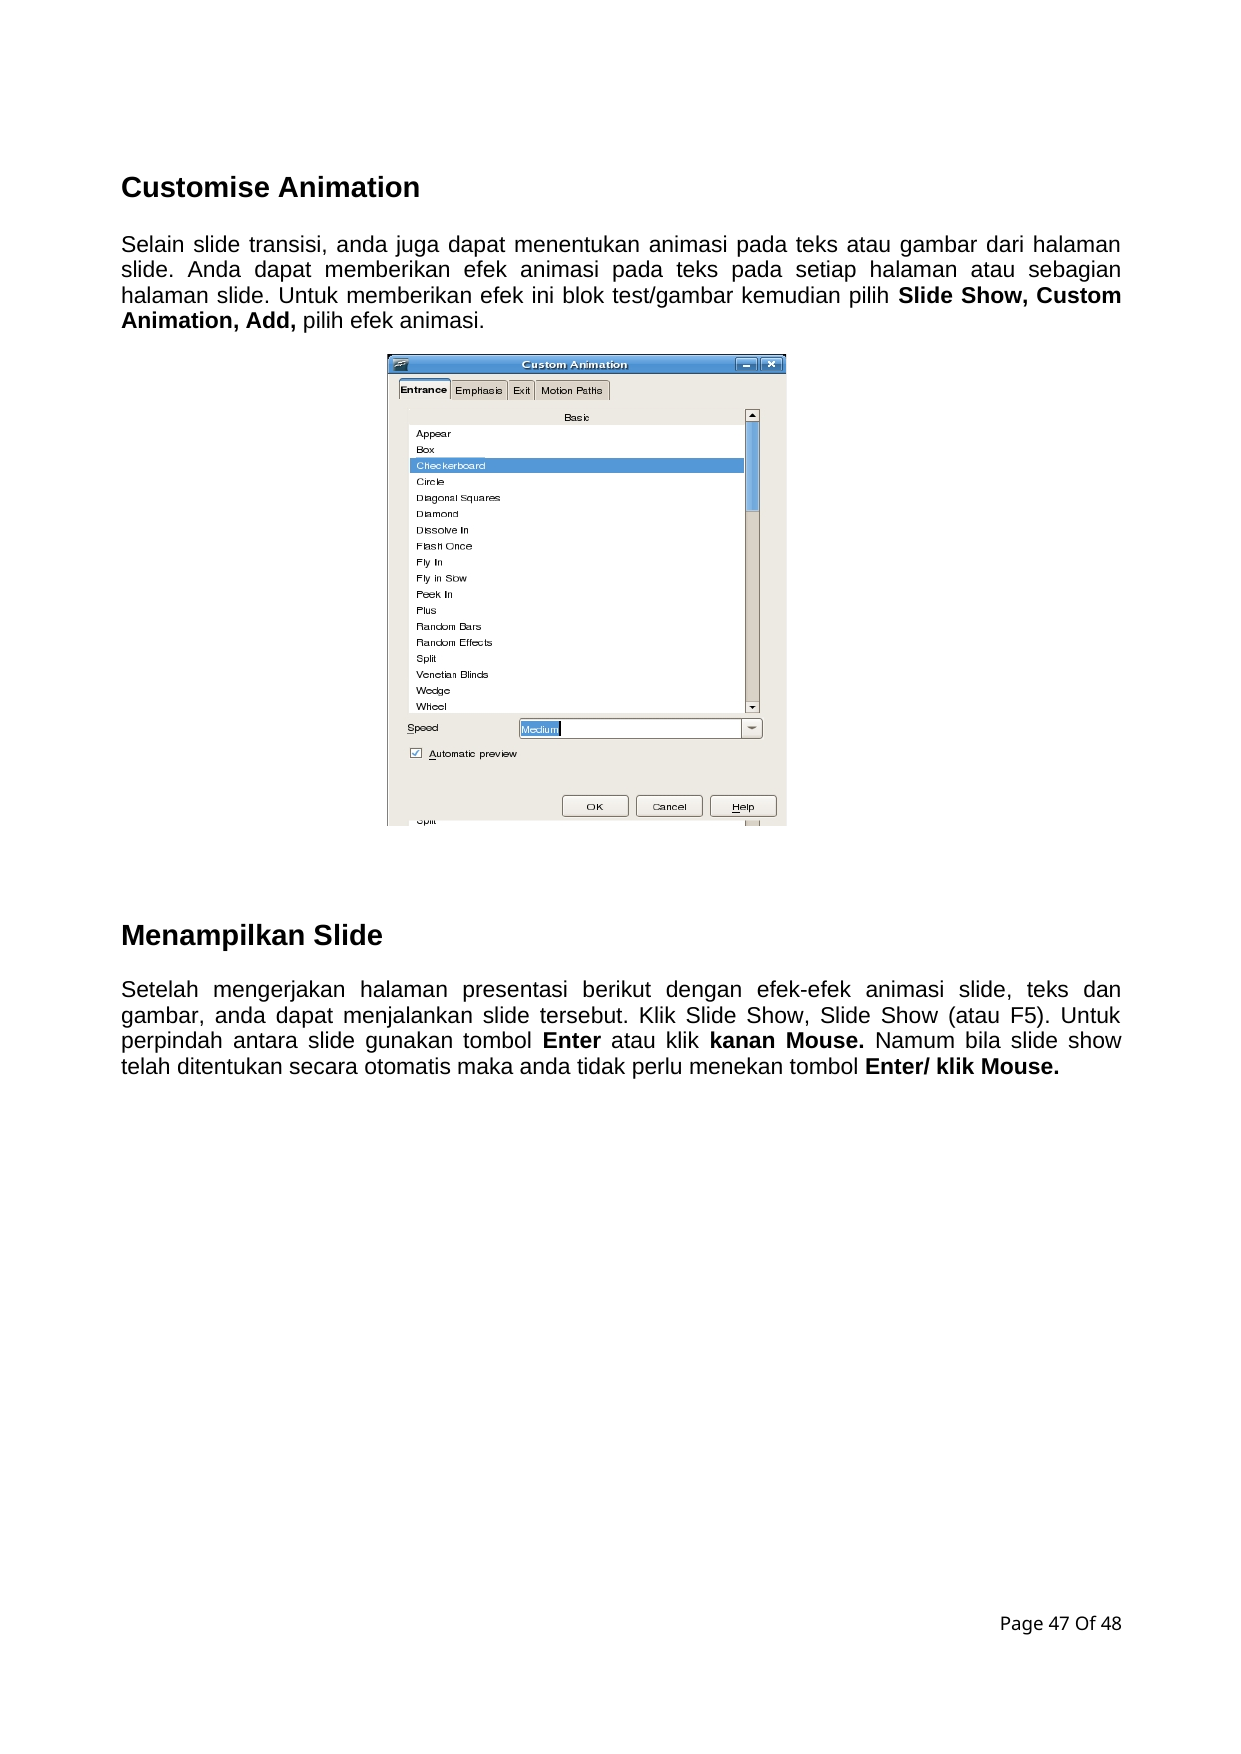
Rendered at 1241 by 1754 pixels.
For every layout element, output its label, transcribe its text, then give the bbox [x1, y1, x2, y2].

picture [387, 354, 787, 826]
text Selain slide transisi, anda juga dapat menentukan animasi pada teks atau gambar dari halaman slide. Anda dapat memberikan efek animasi pada teks pada setiap halaman atau sebagian halaman slide. Untuk memberikan efek ini blok test/gambar kemudian pilih Slide Show, Custom Animation, Add, pilih efek animasi. [121, 231, 1122, 334]
text Menampilkan Slide [121, 918, 1122, 951]
text Customise Animation [121, 171, 1122, 203]
text Setelah mengerjakan halaman presentasi berikut dengan efek-efek animasi slide, teks dan gambar, anda dapat menjalankan slide tersebut. Klik Slide Show, Slide Show (atau F5). Untuk perpindah antara slide gunakan tombol Enter atau klik kanan Mouse. Namum bila slide show telah ditentukan secara otomatis maka anda tidak perlu menekan tombol Enter/ klik Mouse. [121, 977, 1122, 1079]
